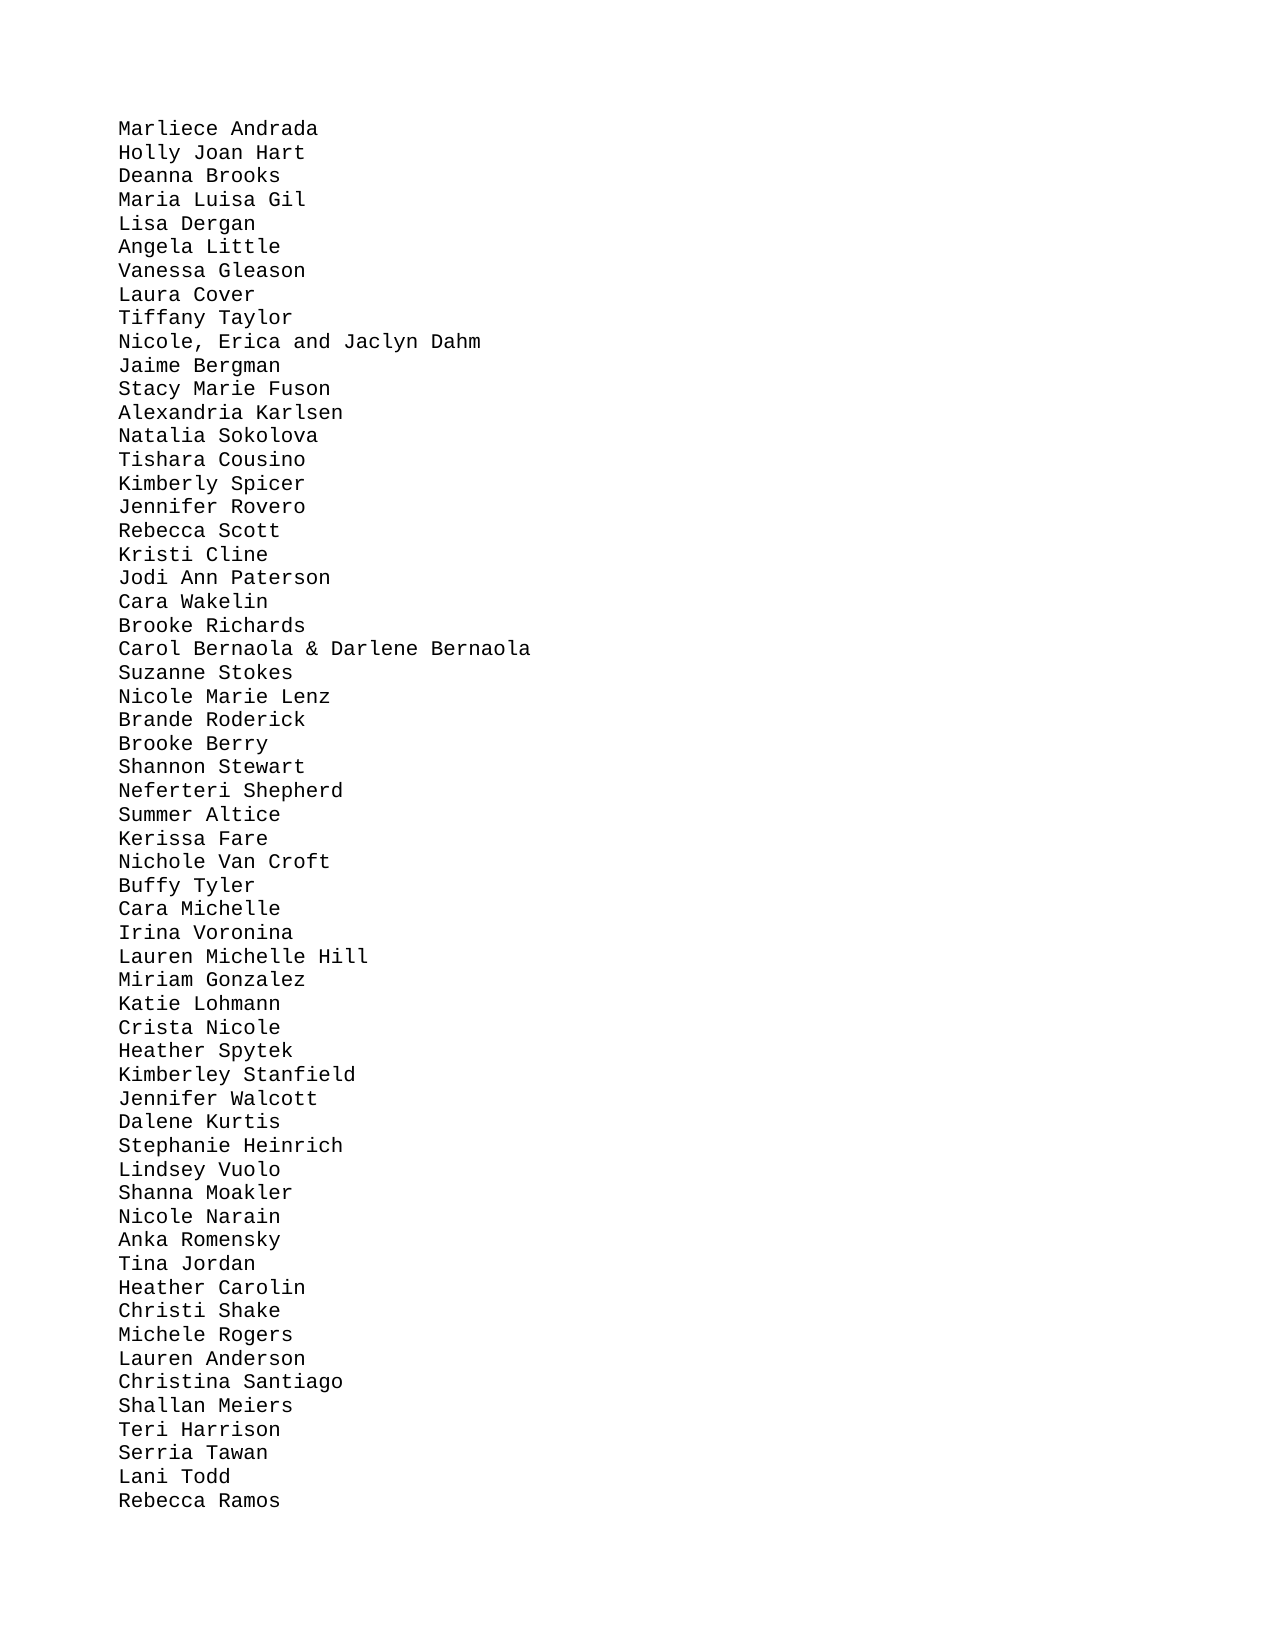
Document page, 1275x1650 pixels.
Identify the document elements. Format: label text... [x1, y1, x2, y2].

text Cara Wakelin [118, 591, 1157, 615]
text Rebecca Scott [118, 520, 1157, 544]
text Jaime Bergman [118, 354, 1157, 378]
text Jennifer Walcott [118, 1088, 1157, 1111]
text Kimberly Spicer [118, 473, 1157, 496]
text Dalene Kurtis [118, 1111, 1157, 1135]
text Alexandria Karlsen [118, 402, 1157, 426]
text Christi Shake [118, 1300, 1157, 1324]
text Heather Carolin [118, 1277, 1157, 1300]
text Tina Jordan [118, 1253, 1157, 1277]
text Neferteri Shepherd [118, 780, 1157, 804]
text Michele Rogers [118, 1324, 1157, 1348]
text Maria Luisa Gil [118, 189, 1157, 213]
text Buffy Tyler [118, 875, 1157, 898]
text Nichole Van Croft [118, 851, 1157, 875]
text Stephanie Heinrich [118, 1135, 1157, 1158]
text Kerissa Fare [118, 827, 1157, 851]
text Marliece Andrada [118, 118, 1157, 142]
text Kristi Cline [118, 544, 1157, 567]
text Stacy Marie Fuson [118, 378, 1157, 402]
text Jodi Ann Paterson [118, 567, 1157, 591]
text Summer Altice [118, 804, 1157, 827]
text Lani Todd [118, 1466, 1157, 1489]
text Laura Cover [118, 284, 1157, 307]
text Vanessa Gleason [118, 260, 1157, 284]
text Irina Voronina [118, 922, 1157, 946]
text Cara Michelle [118, 898, 1157, 922]
text Lisa Dergan [118, 213, 1157, 236]
text Crista Nicole [118, 1017, 1157, 1040]
text Anka Romensky [118, 1229, 1157, 1253]
text Tishara Cousino [118, 449, 1157, 473]
text Christina Santiago [118, 1371, 1157, 1395]
text Miriam Gonzalez [118, 969, 1157, 993]
text Nicole Narain [118, 1206, 1157, 1229]
text Kimberley Stanfield [118, 1064, 1157, 1088]
text Nicole Marie Lenz [118, 686, 1157, 709]
text Teri Harrison [118, 1419, 1157, 1442]
text Rebecca Ramos [118, 1489, 1157, 1513]
text Serria Tawan [118, 1442, 1157, 1466]
text Jennifer Rovero [118, 496, 1157, 520]
text Lauren Michelle Hill [118, 946, 1157, 969]
text Natalia Sokolova [118, 426, 1157, 449]
text Tiffany Taylor [118, 307, 1157, 331]
text Heather Spytek [118, 1040, 1157, 1064]
text Lauren Anderson [118, 1348, 1157, 1371]
text Shannon Stewart [118, 757, 1157, 780]
text Brande Roderick [118, 709, 1157, 733]
text Shanna Moakler [118, 1182, 1157, 1206]
text Holly Joan Hart [118, 142, 1157, 165]
text Brooke Richards [118, 615, 1157, 638]
text Deanna Brooks [118, 165, 1157, 189]
text Brooke Berry [118, 733, 1157, 757]
text Suzanne Stokes [118, 662, 1157, 686]
text Nicole, Erica and Jaclyn Dahm [118, 331, 1157, 354]
text Katie Lohmann [118, 993, 1157, 1017]
text Angela Little [118, 236, 1157, 260]
text Carol Bernaola & Darlene Bernaola [118, 638, 1157, 662]
text Lindsey Vuolo [118, 1158, 1157, 1182]
text Shallan Meiers [118, 1395, 1157, 1419]
